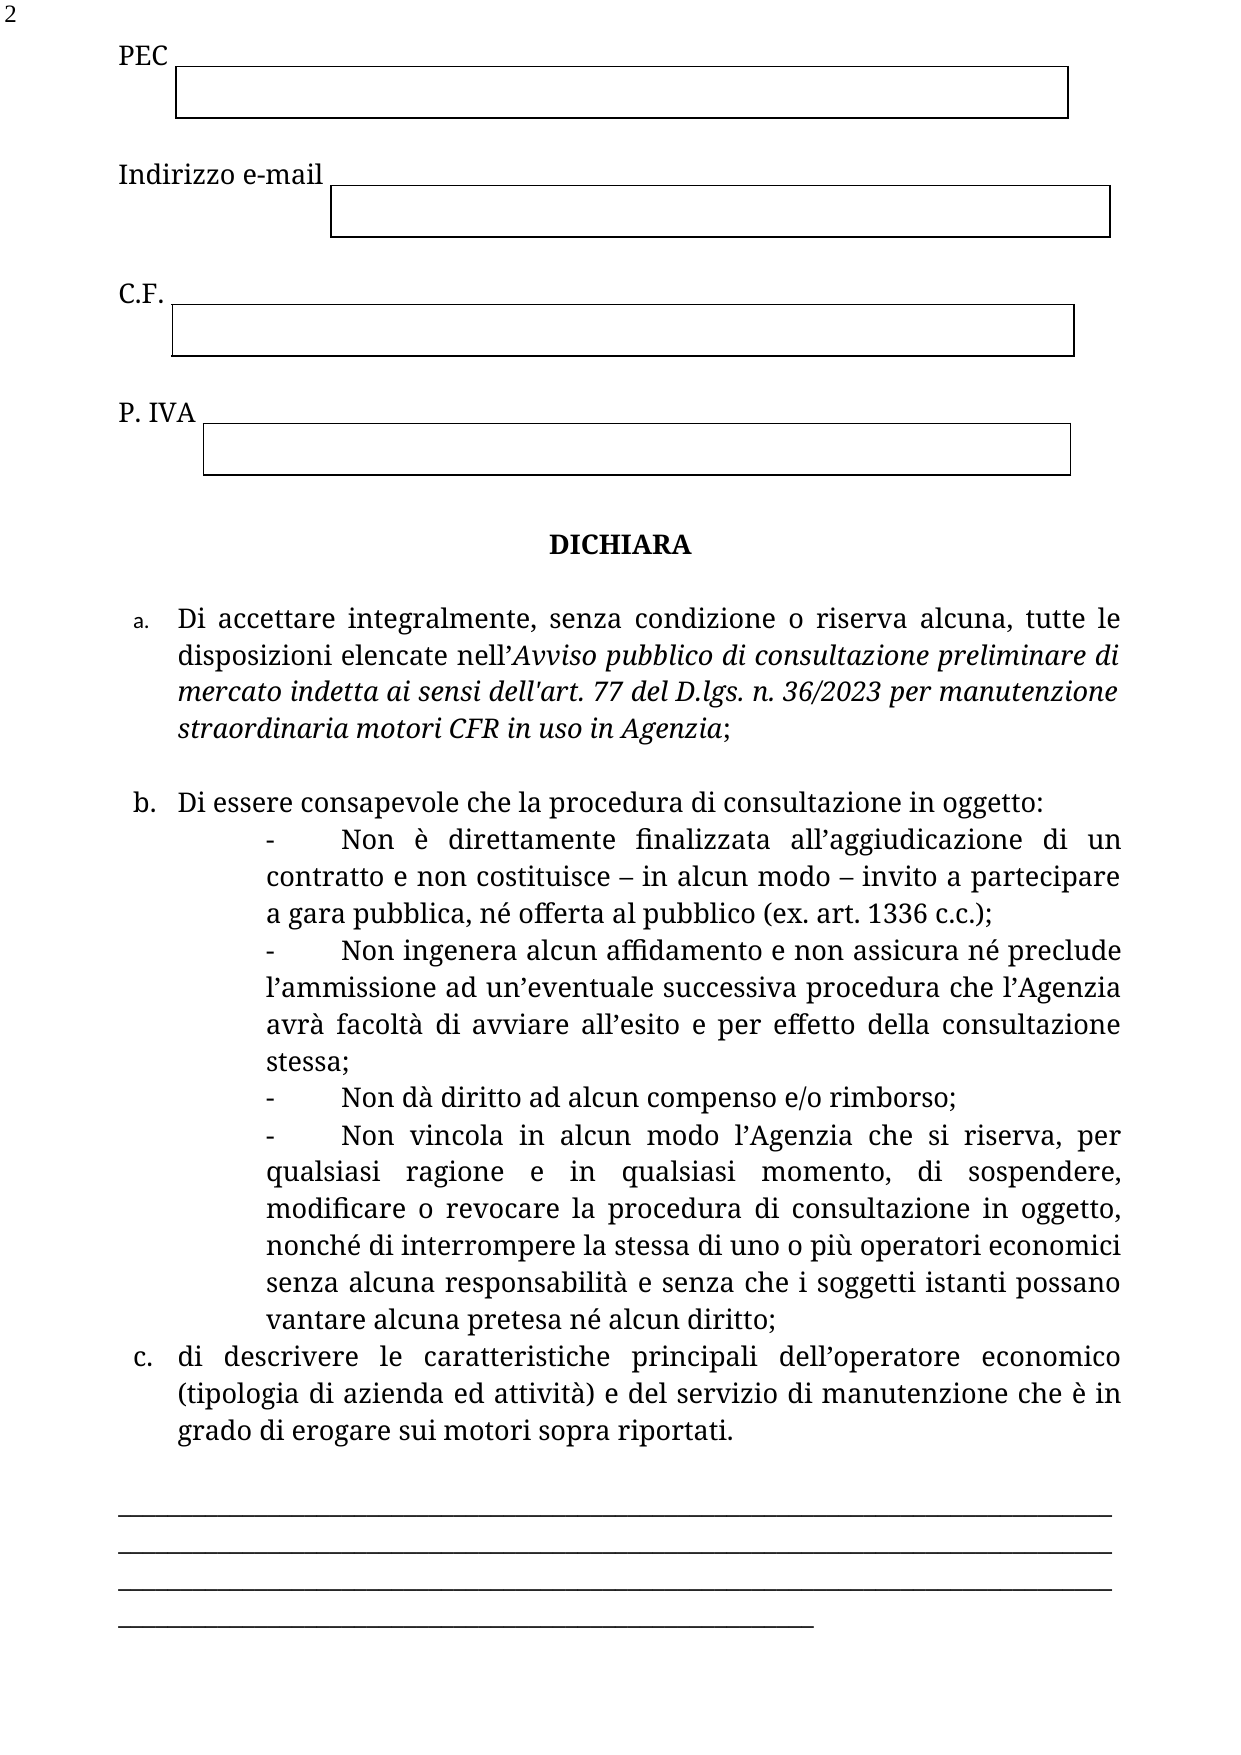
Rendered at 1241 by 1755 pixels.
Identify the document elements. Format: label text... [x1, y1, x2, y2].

text ________________________________________________________________________________________________________________________________________________________________________________________________________________________________________________________________________________________________________ [118, 1485, 1122, 1632]
list Non dà diritto ad alcun compenso e/o rimborso; [266, 1079, 1122, 1116]
text P. IVA [118, 394, 1122, 476]
list Non è direttamente finalizzata all’aggiudicazione di un contratto e non costituisce – in alcun modo – invito a partecipare a gara pubblica, né offerta al pubblico (ex. art. 1336 c.c.); [266, 821, 1122, 931]
list Di accettare integralmente, senza condizione o riserva alcuna, tutte le disposizioni elencate nell’Avviso pubblico di consultazione preliminare di mercato indetta ai sensi dell'art. 77 del D.lgs. n. 36/2023 per manutenzione straordinaria motori CFR in uso in Agenzia; [133, 599, 1122, 747]
text PEC [118, 37, 1122, 119]
list Non ingenera alcun affidamento e non assicura né preclude l’ammissione ad un’eventuale successiva procedura che l’Agenzia avrà facoltà di avviare all’esito e per effetto della consultazione stessa; [266, 931, 1122, 1079]
list di descrivere le caratteristiche principali dell’operatore economico (tipologia di azienda ed attività) e del servizio di manutenzione che è in grado di erogare sui motori sopra riportati. [133, 1337, 1122, 1448]
text DICHIARA [118, 525, 1122, 562]
text C.F. [118, 275, 1122, 357]
list Di essere consapevole che la procedura di consultazione in oggetto: [133, 784, 1122, 821]
text Indirizzo e-mail [118, 156, 1122, 238]
list Non vincola in alcun modo l’Agenzia che si riserva, per qualsiasi ragione e in qualsiasi momento, di sospendere, modificare o revocare la procedura di consultazione in oggetto, nonché di interrompere la stessa di uno o più operatori economici senza alcuna responsabilità e senza che i soggetti istanti possano vantare alcuna pretesa né alcun diritto; [266, 1116, 1122, 1337]
